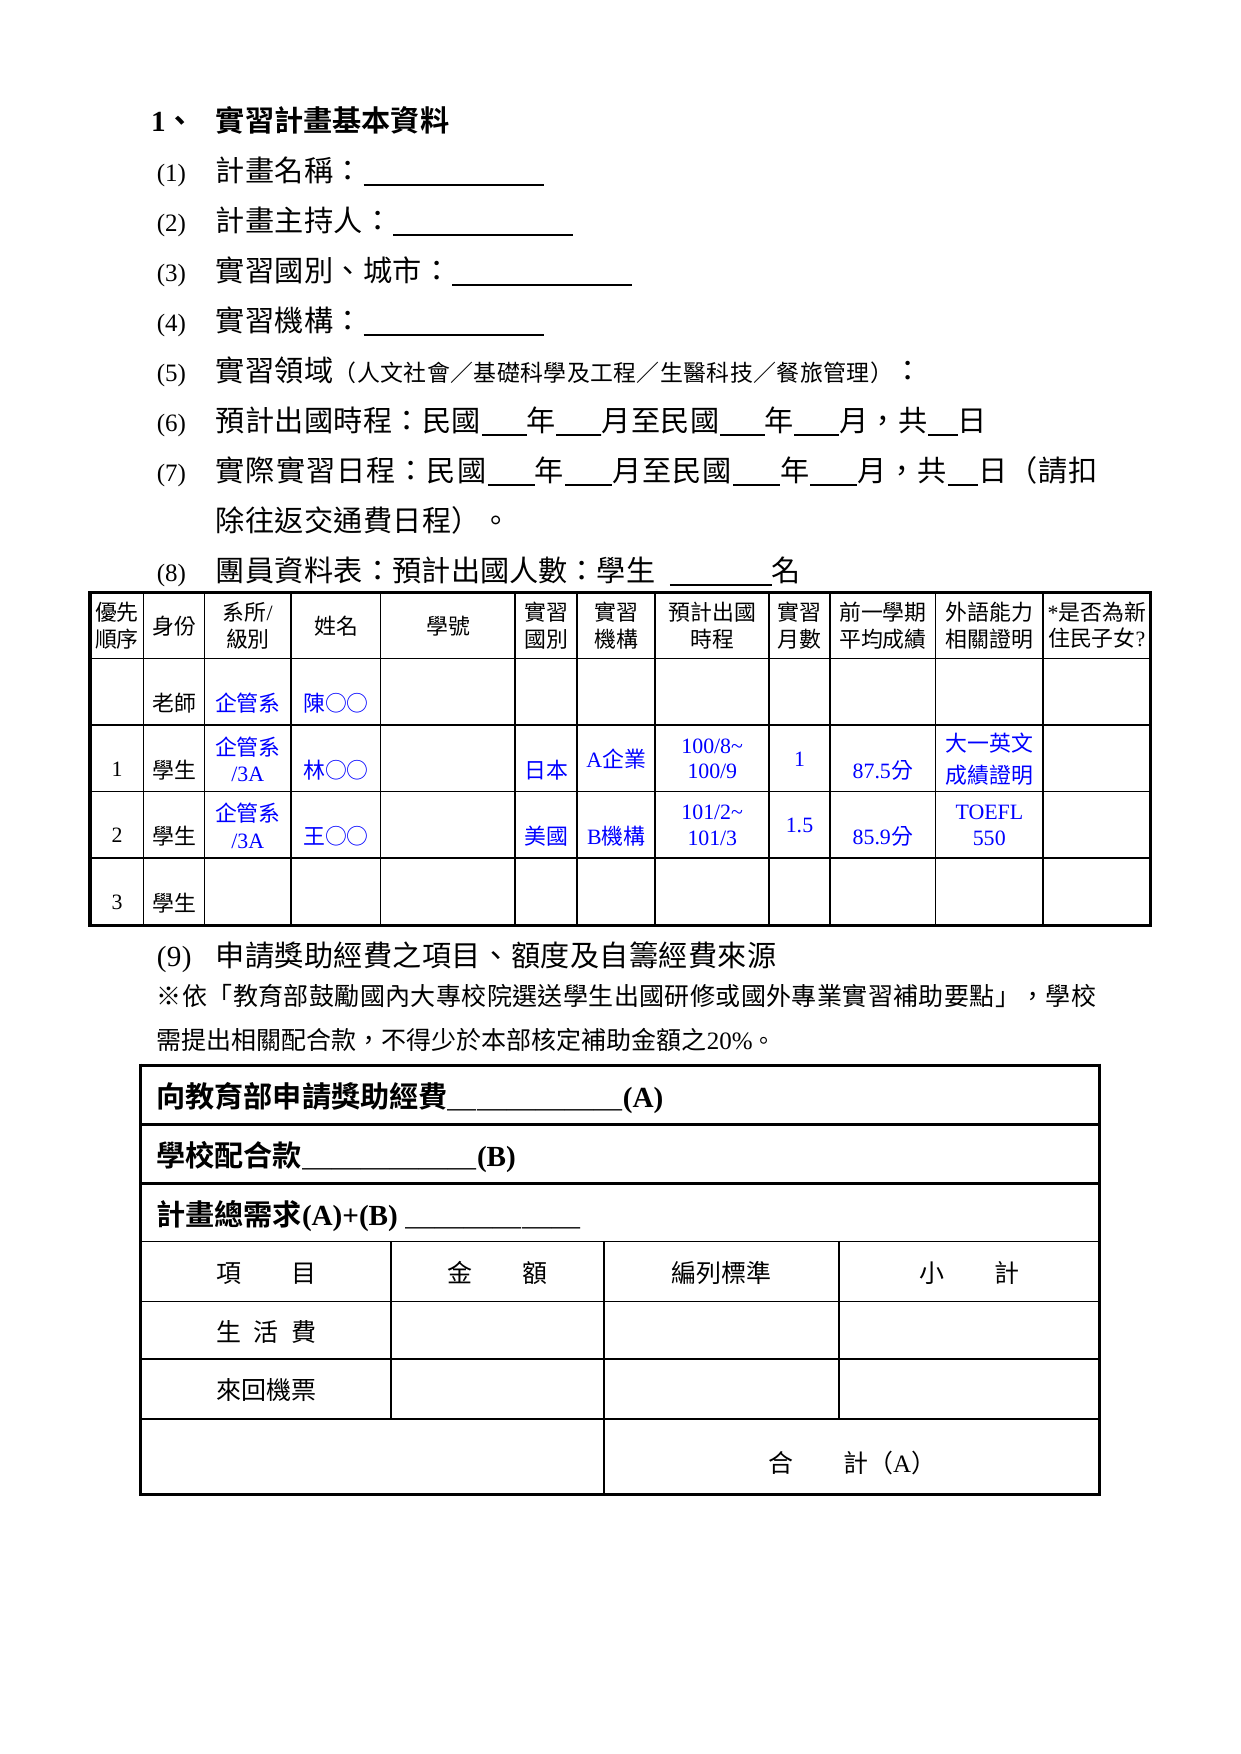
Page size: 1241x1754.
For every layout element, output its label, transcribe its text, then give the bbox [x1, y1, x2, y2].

list 實際實習日程：民國 年 月至民國 年 月，共 日（請扣除往返交通費日程）。 [157, 441, 1098, 541]
table_cell 合 計（A） [605, 1420, 1098, 1493]
table_cell 計畫總需求(A)+(B) ＿＿＿＿＿＿ [142, 1185, 1098, 1241]
table_cell [392, 1360, 603, 1418]
list 實習領域（人文社會／基礎科學及工程／生醫科技／餐旅管理）： [157, 341, 1098, 391]
table_cell 企管系 /3A [205, 726, 290, 791]
table_cell 學生 [144, 726, 204, 791]
table_cell [770, 659, 829, 724]
table_cell 1 [92, 726, 143, 791]
table_header 實習 月數 [770, 594, 829, 658]
table_cell [381, 659, 514, 724]
table_cell [840, 1302, 1098, 1358]
table_cell [1044, 726, 1149, 791]
table_cell 企管系 /3A [205, 792, 290, 857]
table_cell A企業 [578, 726, 654, 791]
list 計畫主持人： [157, 191, 1098, 241]
table_cell [840, 1360, 1098, 1418]
table_cell [578, 859, 654, 923]
table_header 實習 機構 [578, 594, 654, 658]
table_header 系所/ 級別 [205, 594, 290, 658]
table_cell 日本 [516, 726, 576, 791]
table_cell 大一英文 成績證明 [936, 726, 1042, 791]
table_cell [392, 1302, 603, 1358]
table_cell 1.5 [770, 792, 829, 857]
list 實習國別、城市： [157, 241, 1098, 291]
table_cell 87.5分 [831, 726, 935, 791]
table_cell [381, 859, 514, 923]
table_cell 企管系 [205, 659, 290, 724]
table_cell [92, 659, 143, 724]
table_cell [516, 859, 576, 923]
table_cell 85.9分 [831, 792, 935, 857]
table_header 前一學期 平均成績 [831, 594, 935, 658]
table_cell 學生 [144, 859, 204, 923]
table_cell 學校配合款＿＿＿＿＿＿(B) [142, 1126, 1098, 1182]
list 實習機構： [157, 291, 1098, 341]
table_cell [936, 659, 1042, 724]
table_cell 金 額 [392, 1242, 603, 1301]
table_cell [578, 659, 654, 724]
table_header 外語能力 相關證明 [936, 594, 1042, 658]
table_cell [656, 859, 768, 923]
table_cell [770, 859, 829, 923]
table_header 向教育部申請獎助經費＿＿＿＿＿＿(A) [142, 1067, 1098, 1123]
table_cell TOEFL 550 [936, 792, 1042, 857]
table_cell [605, 1302, 838, 1358]
list 申請獎助經費之項目、額度及自籌經費來源 [157, 927, 1098, 977]
table_cell [936, 859, 1042, 923]
table_cell 學生 [144, 792, 204, 857]
table_cell [1044, 792, 1149, 857]
table_cell B機構 [578, 792, 654, 857]
table_cell [656, 659, 768, 724]
table_cell [605, 1360, 838, 1418]
table_cell 101/2~ 101/3 [656, 792, 768, 857]
table_cell [381, 792, 514, 857]
table_cell 2 [92, 792, 143, 857]
table_cell 3 [92, 859, 143, 923]
table_cell [142, 1420, 603, 1493]
table_cell 100/8~ 100/9 [656, 726, 768, 791]
table_cell [831, 859, 935, 923]
table_header 優先 順序 [92, 594, 143, 658]
text ※依「教育部鼓勵國內大專校院選送學生出國研修或國外專業實習補助要點」，學校需提出相關配合款，不得少於本部核定補助金額之20%。 [157, 977, 1098, 1056]
list 計畫名稱： [157, 141, 1098, 191]
table_cell [292, 859, 380, 923]
table_header 姓名 [292, 594, 380, 658]
table_cell 王○○ [292, 792, 380, 857]
table_header 預計出國 時程 [656, 594, 768, 658]
table_cell [381, 726, 514, 791]
table_cell 來回機票 [142, 1360, 390, 1418]
table_cell 生 活 費 [142, 1302, 390, 1358]
list 實習計畫基本資料 [151, 91, 1098, 141]
table_cell [1044, 859, 1149, 923]
list 團員資料表：預計出國人數：學生 名 [157, 541, 1098, 591]
table_header 實習 國別 [516, 594, 576, 658]
table_cell 1 [770, 726, 829, 791]
table_cell 小 計 [840, 1242, 1098, 1301]
table_cell [516, 659, 576, 724]
table_cell [831, 659, 935, 724]
list 預計出國時程：民國 年 月至民國 年 月，共 日 [157, 391, 1098, 441]
table_cell 林○○ [292, 726, 380, 791]
table_cell 項 目 [142, 1242, 390, 1301]
table_cell 老師 [144, 659, 204, 724]
table_header 身份 [144, 594, 204, 658]
table_cell [205, 859, 290, 923]
table_header 學號 [381, 594, 514, 658]
table_cell 編列標準 [605, 1242, 838, 1301]
table_header *是否為新住民子女? [1044, 594, 1149, 658]
table_cell 美國 [516, 792, 576, 857]
table_cell [1044, 659, 1149, 724]
table_cell 陳○○ [292, 659, 380, 724]
